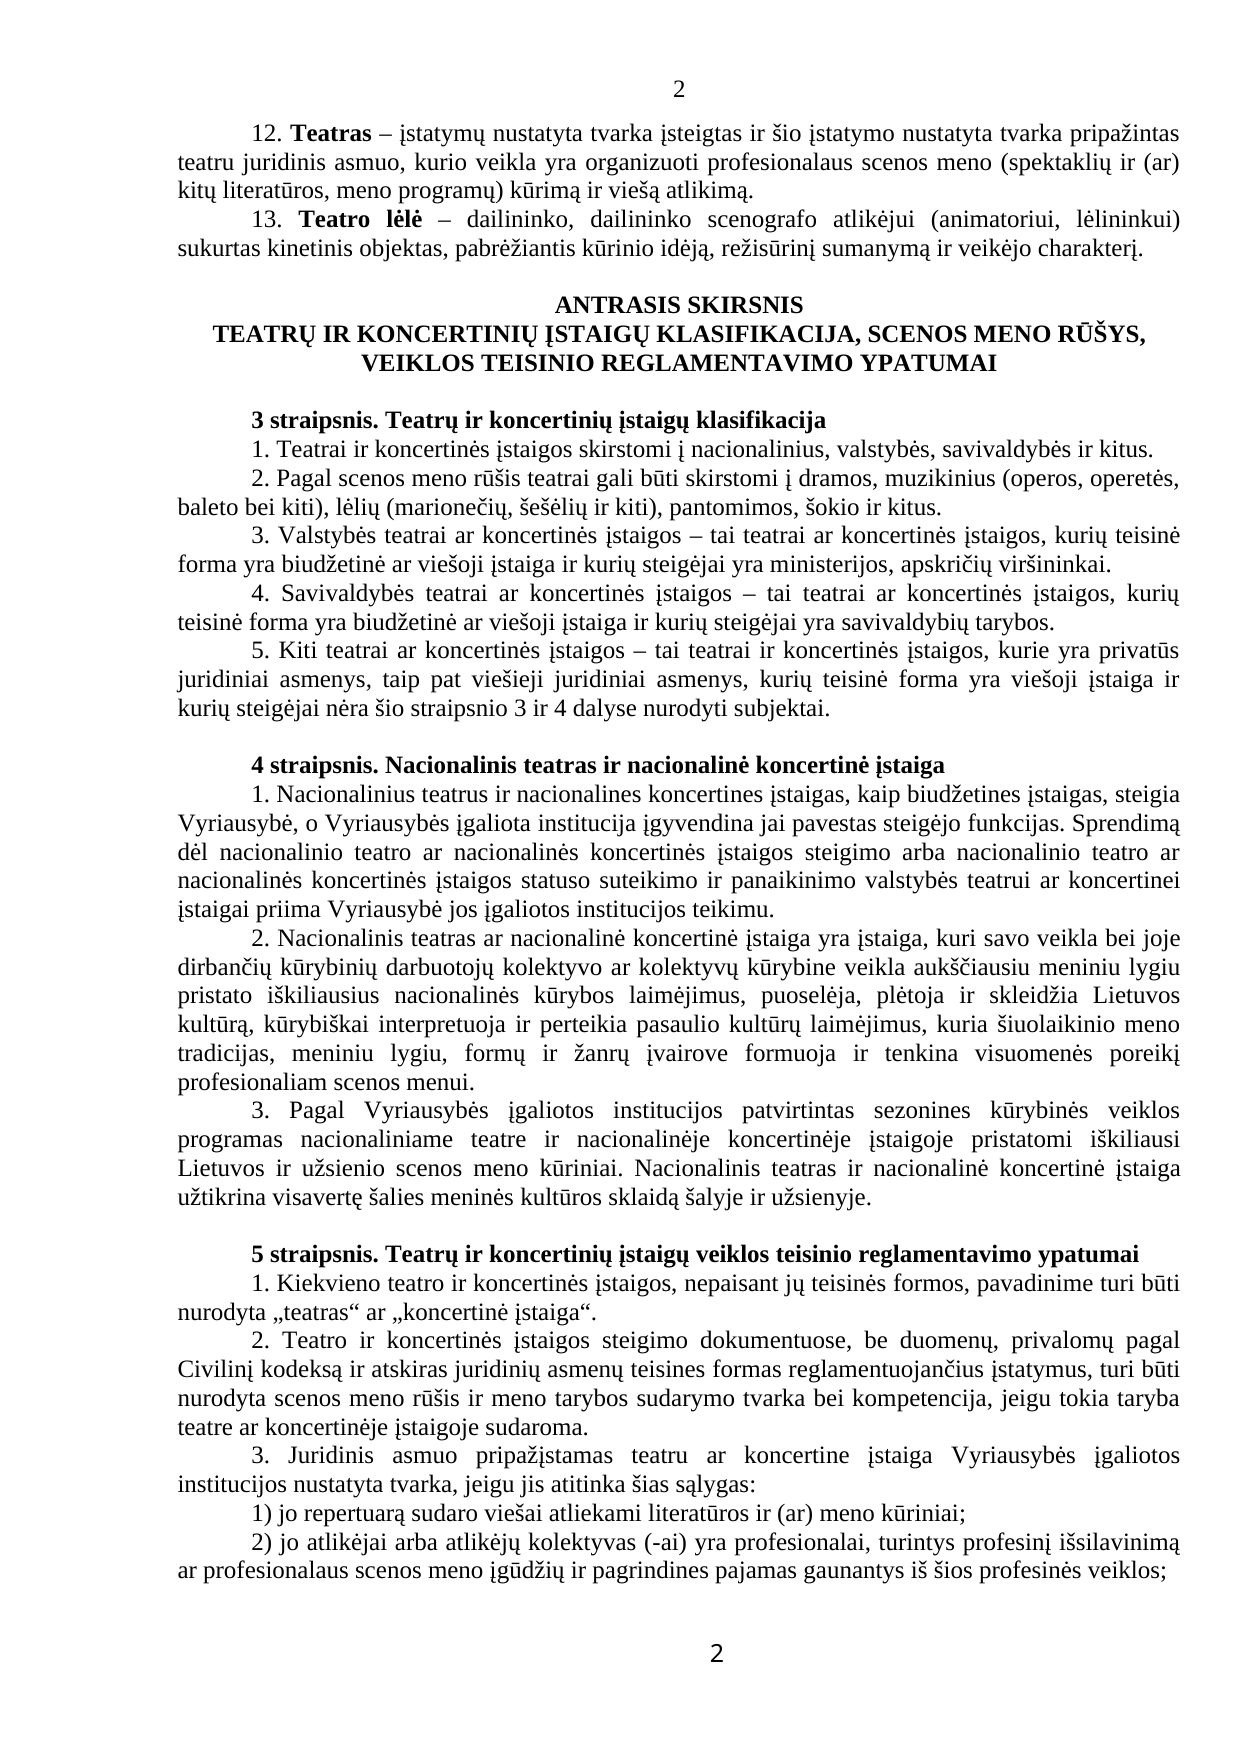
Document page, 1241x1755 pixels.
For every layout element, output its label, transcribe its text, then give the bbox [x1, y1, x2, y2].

text 12. Teatras – įstatymų nustatyta tvarka įsteigtas ir šio įstatymo nustatyta tvarka pripažintas teatru juridinis asmuo, kurio veikla yra organizuoti profesionalaus scenos meno (spektaklių ir (ar) kitų literatūros, meno programų) kūrimą ir viešą atlikimą. [177, 118, 1181, 204]
text 3. Juridinis asmuo pripažįstamas teatru ar koncertine įstaiga Vyriausybės įgaliotos institucijos nustatyta tvarka, jeigu jis atitinka šias sąlygas: [177, 1441, 1181, 1498]
text 1. Kiekvieno teatro ir koncertinės įstaigos, nepaisant jų teisinės formos, pavadinime turi būti nurodyta „teatras“ ar „koncertinė įstaiga“. [177, 1268, 1181, 1326]
text 2) jo atlikėjai arba atlikėjų kolektyvas (-ai) yra profesionalai, turintys profesinį išsilavinimą ar profesionalaus scenos meno įgūdžių ir pagrindines pajamas gaunantys iš šios profesinės veiklos; [177, 1527, 1181, 1584]
text 2. Pagal scenos meno rūšis teatrai gali būti skirstomi į dramos, muzikinius (operos, operetės, baleto bei kiti), lėlių (marionečių, šešėlių ir kiti), pantomimos, šokio ir kitus. [177, 463, 1181, 521]
text 1. Teatrai ir koncertinės įstaigos skirstomi į nacionalinius, valstybės, savivaldybės ir kitus. [177, 434, 1181, 463]
text 4 straipsnis. Nacionalinis teatras ir nacionalinė koncertinė įstaiga [177, 751, 1181, 779]
text TEATRŲ IR KONCERTINIŲ ĮSTAIGŲ KLASIFIKACIJA, SCENOS MENO RŪŠYS, VEIKLOS TEISINIO REGLAMENTAVIMO YPATUMAI [177, 319, 1181, 377]
text 5 straipsnis. Teatrų ir koncertinių įstaigų veiklos teisinio reglamentavimo ypatumai [251, 1239, 1181, 1268]
text 1. Nacionalinius teatrus ir nacionalines koncertines įstaigas, kaip biudžetines įstaigas, steigia Vyriausybė, o Vyriausybės įgaliota institucija įgyvendina jai pavestas steigėjo funkcijas. Sprendimą dėl nacionalinio teatro ar nacionalinės koncertinės įstaigos steigimo arba nacionalinio teatro ar nacionalinės koncertinės įstaigos statuso suteikimo ir panaikinimo valstybės teatrui ar koncertinei įstaigai priima Vyriausybė jos įgaliotos institucijos teikimu. [177, 779, 1181, 923]
text 3. Valstybės teatrai ar koncertinės įstaigos – tai teatrai ar koncertinės įstaigos, kurių teisinė forma yra biudžetinė ar viešoji įstaiga ir kurių steigėjai yra ministerijos, apskričių viršininkai. [177, 521, 1181, 578]
text 1) jo repertuarą sudaro viešai atliekami literatūros ir (ar) meno kūriniai; [177, 1498, 1181, 1527]
text 5. Kiti teatrai ar koncertinės įstaigos – tai teatrai ir koncertinės įstaigos, kurie yra privatūs juridiniai asmenys, taip pat viešieji juridiniai asmenys, kurių teisinė forma yra viešoji įstaiga ir kurių steigėjai nėra šio straipsnio 3 ir 4 dalyse nurodyti subjektai. [177, 636, 1181, 722]
text 3 straipsnis. Teatrų ir koncertinių įstaigų klasifikacija [177, 406, 1181, 434]
text 2. Teatro ir koncertinės įstaigos steigimo dokumentuose, be duomenų, privalomų pagal Civilinį kodeksą ir atskiras juridinių asmenų teisines formas reglamentuojančius įstatymus, turi būti nurodyta scenos meno rūšis ir meno tarybos sudarymo tvarka bei kompetencija, jeigu tokia taryba teatre ar koncertinėje įstaigoje sudaroma. [177, 1326, 1181, 1441]
text 13. Teatro lėlė – dailininko, dailininko scenografo atlikėjui (animatoriui, lėlininkui) sukurtas kinetinis objektas, pabrėžiantis kūrinio idėją, režisūrinį sumanymą ir veikėjo charakterį. [177, 204, 1181, 262]
text 2. Nacionalinis teatras ar nacionalinė koncertinė įstaiga yra įstaiga, kuri savo veikla bei joje dirbančių kūrybinių darbuotojų kolektyvo ar kolektyvų kūrybine veikla aukščiausiu meniniu lygiu pristato iškiliausius nacionalinės kūrybos laimėjimus, puoselėja, plėtoja ir skleidžia Lietuvos kultūrą, kūrybiškai interpretuoja ir perteikia pasaulio kultūrų laimėjimus, kuria šiuolaikinio meno tradicijas, meniniu lygiu, formų ir žanrų įvairove formuoja ir tenkina visuomenės poreikį profesionaliam scenos menui. [177, 923, 1181, 1096]
text ANTRASIS SKIRSNIS [177, 291, 1181, 319]
text 3. Pagal Vyriausybės įgaliotos institucijos patvirtintas sezonines kūrybinės veiklos programas nacionaliniame teatre ir nacionalinėje koncertinėje įstaigoje pristatomi iškiliausi Lietuvos ir užsienio scenos meno kūriniai. Nacionalinis teatras ir nacionalinė koncertinė įstaiga užtikrina visavertę šalies meninės kultūros sklaidą šalyje ir užsienyje. [177, 1096, 1181, 1211]
text 4. Savivaldybės teatrai ar koncertinės įstaigos – tai teatrai ar koncertinės įstaigos, kurių teisinė forma yra biudžetinė ar viešoji įstaiga ir kurių steigėjai yra savivaldybių tarybos. [177, 578, 1181, 636]
